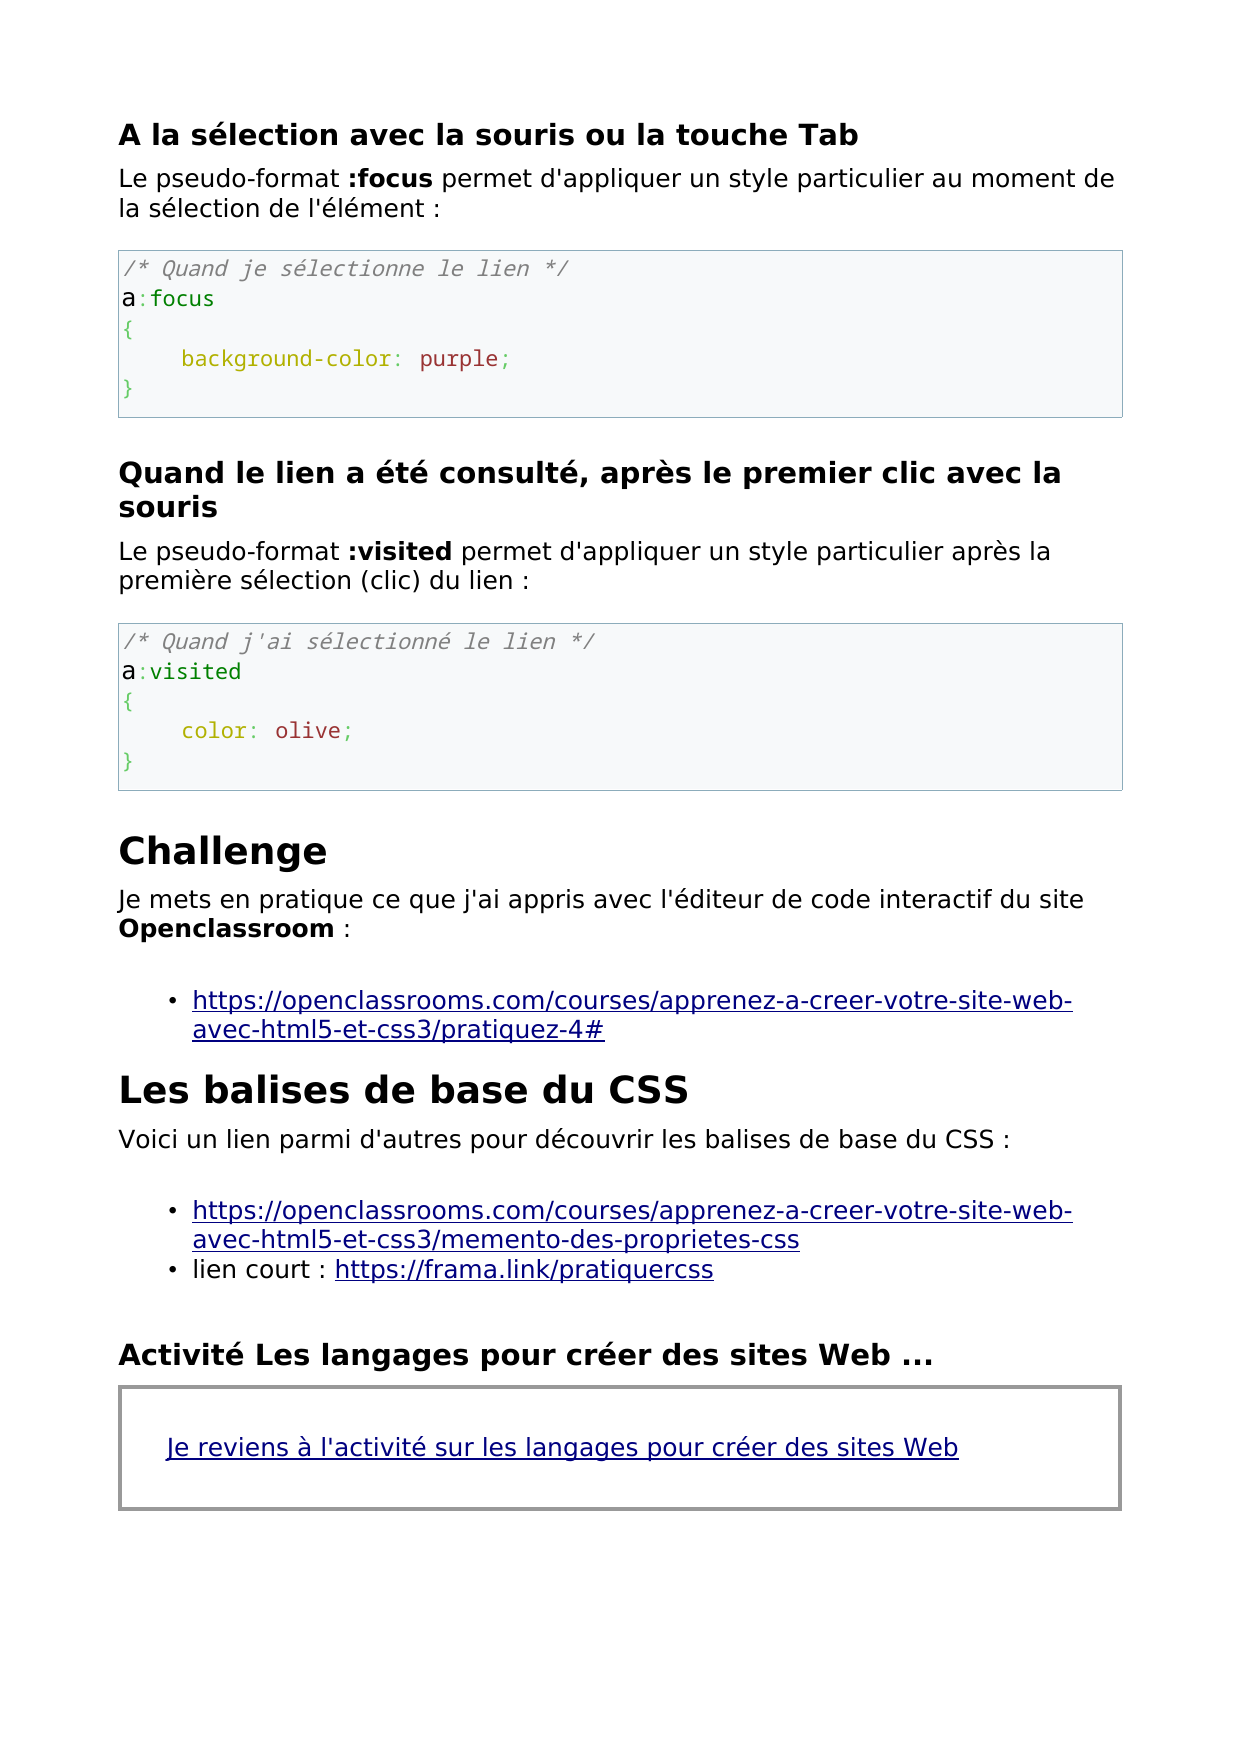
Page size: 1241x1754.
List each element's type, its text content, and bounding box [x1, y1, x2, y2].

table_header Je reviens à l'activité sur les langages pour créer des sites Web [131, 1398, 1109, 1498]
text Le pseudo-format :visited permet d'appliquer un style particulier après la première sélection (clic) du lien : [118, 537, 1122, 596]
list https://openclassrooms.com/courses/apprenez-a-creer-votre-site-web-avec-html5-et-css3/memento-des-proprietes-css [177, 1196, 1122, 1255]
text Je mets en pratique ce que j'ai appris avec l'éditeur de code interactif du site Openclassroom : [118, 886, 1122, 944]
subtitle A la sélection avec la souris ou la touche Tab [118, 118, 1122, 152]
subtitle Challenge [118, 829, 1122, 873]
table_header /* Quand j'ai sélectionné le lien */ a:visited { color: olive; } [119, 624, 1122, 789]
list https://openclassrooms.com/courses/apprenez-a-creer-votre-site-web-avec-html5-et-css3/pratiquez-4# [177, 986, 1122, 1044]
text Le pseudo-format :focus permet d'appliquer un style particulier au moment de la sélection de l'élément : [118, 164, 1122, 223]
table_header /* Quand je sélectionne le lien */ a:focus { background-color: purple; } [119, 251, 1122, 417]
text Voici un lien parmi d'autres pour découvrir les balises de base du CSS : [118, 1125, 1122, 1154]
subtitle Les balises de base du CSS [118, 1069, 1122, 1113]
subtitle Quand le lien a été consulté, après le premier clic avec la souris [118, 457, 1122, 525]
subtitle Activité Les langages pour créer des sites Web ... [118, 1338, 1122, 1372]
list lien court : https://frama.link/pratiquercss [177, 1255, 1122, 1284]
